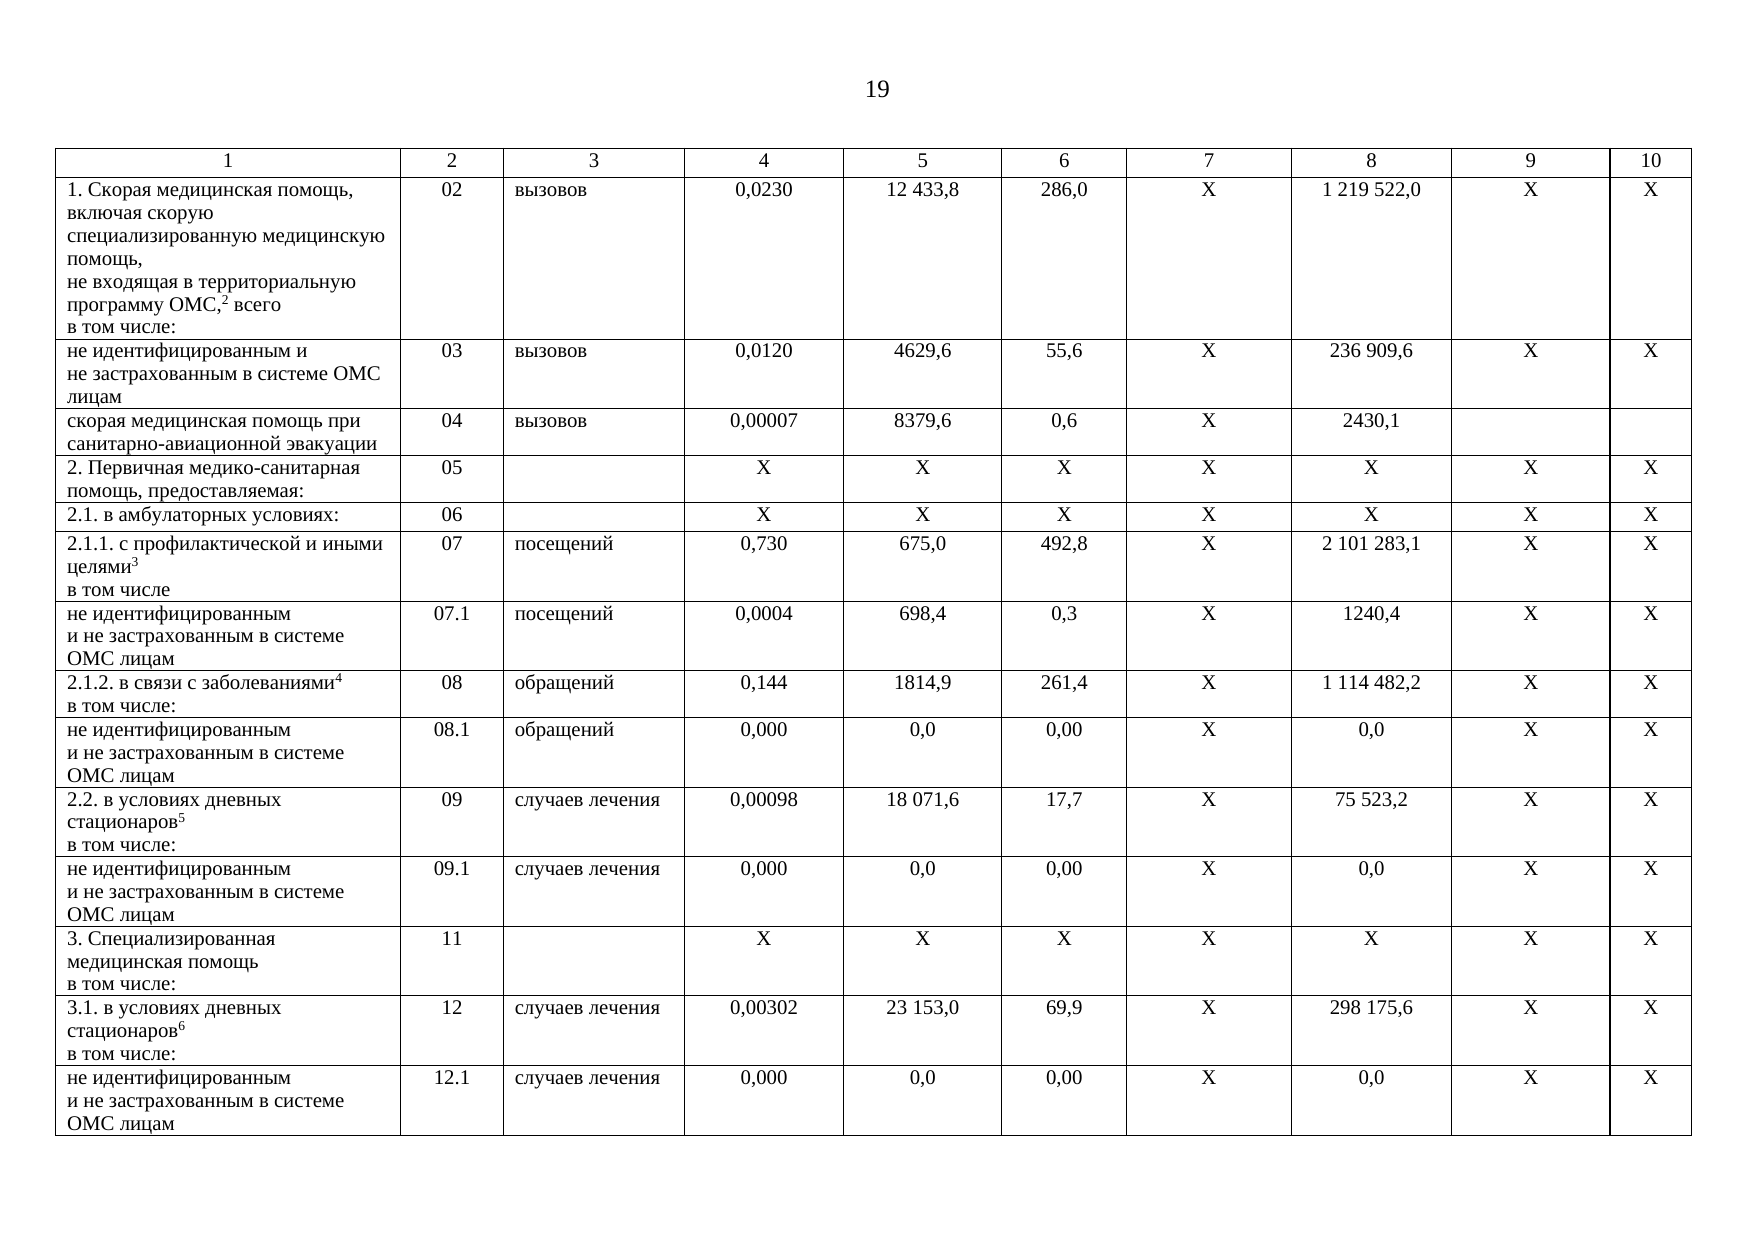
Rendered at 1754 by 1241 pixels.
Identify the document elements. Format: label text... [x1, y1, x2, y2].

table_cell 0,000 [685, 1066, 843, 1134]
table_cell X [1127, 602, 1291, 670]
table_header 3 [504, 149, 684, 177]
table_cell X [1002, 927, 1126, 995]
table_cell X [1452, 456, 1609, 502]
table_cell X [685, 503, 843, 531]
table_cell 03 [401, 340, 503, 408]
table_cell 17,7 [1002, 788, 1126, 856]
table_cell X [1611, 340, 1691, 408]
table_cell случаев лечения [504, 857, 684, 926]
table_cell X [1452, 671, 1609, 717]
table_header 4 [685, 149, 843, 177]
table_cell 1 114 482,2 [1292, 671, 1451, 717]
table_cell не идентифицированным и не застрахованным в системе ОМС лицам [56, 718, 400, 787]
table_cell X [1611, 671, 1691, 717]
table_header 7 [1127, 149, 1291, 177]
table_cell 698,4 [844, 602, 1001, 670]
table_cell вызовов [504, 409, 684, 455]
table_cell X [1452, 788, 1609, 856]
table_cell X [1452, 178, 1609, 338]
table_cell 0,00 [1002, 718, 1126, 787]
table_cell X [1127, 671, 1291, 717]
table_cell скорая медицинская помощь при санитарно-авиационной эвакуации [56, 409, 400, 455]
table_cell X [1611, 927, 1691, 995]
table_header 8 [1292, 149, 1451, 177]
table_cell 0,730 [685, 532, 843, 601]
table_cell 2.1. в амбулаторных условиях: [56, 503, 400, 531]
table_cell X [1127, 532, 1291, 601]
table_cell 06 [401, 503, 503, 531]
table_cell X [1127, 927, 1291, 995]
table_cell X [844, 456, 1001, 502]
table_cell 286,0 [1002, 178, 1126, 338]
table_cell X [1452, 1066, 1609, 1134]
table_cell [1452, 409, 1609, 455]
table_cell 0,0230 [685, 178, 843, 338]
table_cell 05 [401, 456, 503, 502]
table_cell 12.1 [401, 1066, 503, 1134]
table_cell X [1127, 996, 1291, 1065]
table_cell X [1611, 602, 1691, 670]
table_cell 12 [401, 996, 503, 1065]
table_cell 0,00 [1002, 1066, 1126, 1134]
table_cell 0,0 [844, 857, 1001, 926]
table_cell X [1127, 718, 1291, 787]
table_cell 0,00302 [685, 996, 843, 1065]
table_cell [504, 503, 684, 531]
table_cell 492,8 [1002, 532, 1126, 601]
table_cell X [1611, 1066, 1691, 1134]
table_cell X [1452, 718, 1609, 787]
table_cell X [1127, 409, 1291, 455]
table_cell 0,6 [1002, 409, 1126, 455]
table_cell 2. Первичная медико-санитарная помощь, предоставляемая: [56, 456, 400, 502]
table_cell 18 071,6 [844, 788, 1001, 856]
table_cell не идентифицированным и не застрахованным в системе ОМС лицам [56, 602, 400, 670]
table_cell X [1292, 927, 1451, 995]
table_cell X [1611, 788, 1691, 856]
table_cell 75 523,2 [1292, 788, 1451, 856]
table_cell 07.1 [401, 602, 503, 670]
table_cell X [1292, 503, 1451, 531]
table_cell 0,000 [685, 718, 843, 787]
table_cell 0,0004 [685, 602, 843, 670]
table_cell X [685, 456, 843, 502]
table_cell 2.2. в условиях дневных стационаров5 в том числе: [56, 788, 400, 856]
table_header 1 [56, 149, 400, 177]
table_cell 2.1.2. в связи с заболеваниями4 в том числе: [56, 671, 400, 717]
table_cell [504, 456, 684, 502]
table_cell X [1611, 857, 1691, 926]
table_cell 3.1. в условиях дневных стационаров6 в том числе: [56, 996, 400, 1065]
table_cell не идентифицированным и не застрахованным в системе ОМС лицам [56, 340, 400, 408]
table_cell 0,0 [1292, 718, 1451, 787]
table_cell X [1127, 503, 1291, 531]
table_cell [504, 927, 684, 995]
table_cell X [1611, 532, 1691, 601]
table_cell X [1452, 602, 1609, 670]
table_cell X [844, 927, 1001, 995]
table_cell 11 [401, 927, 503, 995]
table_cell 12 433,8 [844, 178, 1001, 338]
table_cell X [1452, 503, 1609, 531]
table_header 6 [1002, 149, 1126, 177]
table_cell 0,00 [1002, 857, 1126, 926]
table_cell 0,0 [844, 1066, 1001, 1134]
table_cell 23 153,0 [844, 996, 1001, 1065]
table_cell X [1002, 456, 1126, 502]
table_cell X [1611, 996, 1691, 1065]
table_cell X [1611, 178, 1691, 338]
table_cell случаев лечения [504, 788, 684, 856]
table_cell 0,000 [685, 857, 843, 926]
table_cell X [1452, 340, 1609, 408]
table_cell 4629,6 [844, 340, 1001, 408]
table_cell X [1611, 456, 1691, 502]
table_cell 1240,4 [1292, 602, 1451, 670]
table_cell вызовов [504, 178, 684, 338]
table_cell 09.1 [401, 857, 503, 926]
table_cell X [1127, 456, 1291, 502]
table_cell 2.1.1. с профилактической и иными целями3 в том числе [56, 532, 400, 601]
table_cell X [1127, 1066, 1291, 1134]
table_header 10 [1611, 149, 1691, 177]
table_cell 2430,1 [1292, 409, 1451, 455]
table_cell 8379,6 [844, 409, 1001, 455]
table_cell X [1002, 503, 1126, 531]
table_cell 298 175,6 [1292, 996, 1451, 1065]
table_cell X [1611, 503, 1691, 531]
table_cell 08 [401, 671, 503, 717]
table_cell 261,4 [1002, 671, 1126, 717]
table_cell 07 [401, 532, 503, 601]
table_cell X [1452, 532, 1609, 601]
table_cell 0,0 [844, 718, 1001, 787]
table_cell случаев лечения [504, 1066, 684, 1134]
table_cell не идентифицированным и не застрахованным в системе ОМС лицам [56, 857, 400, 926]
table_cell 1. Скорая медицинская помощь, включая скорую специализированную медицинскую помощь, не входящая в территориальную программу ОМС,2 всего в том числе: [56, 178, 400, 338]
table_cell X [1452, 857, 1609, 926]
table_cell X [1611, 718, 1691, 787]
table_cell 55,6 [1002, 340, 1126, 408]
table_cell 0,0 [1292, 857, 1451, 926]
table_cell [1611, 409, 1691, 455]
table_cell 1814,9 [844, 671, 1001, 717]
table_header 9 [1452, 149, 1609, 177]
table_cell посещений [504, 602, 684, 670]
table_cell 08.1 [401, 718, 503, 787]
table_cell случаев лечения [504, 996, 684, 1065]
table_cell 2 101 283,1 [1292, 532, 1451, 601]
table_header 5 [844, 149, 1001, 177]
table_cell X [1452, 996, 1609, 1065]
table_cell X [1127, 178, 1291, 338]
table_cell X [1127, 857, 1291, 926]
table_cell X [1292, 456, 1451, 502]
table_cell посещений [504, 532, 684, 601]
table_cell обращений [504, 718, 684, 787]
table_cell X [844, 503, 1001, 531]
table_cell 236 909,6 [1292, 340, 1451, 408]
table_cell 09 [401, 788, 503, 856]
table_cell обращений [504, 671, 684, 717]
table_cell X [685, 927, 843, 995]
table_cell вызовов [504, 340, 684, 408]
table_cell 0,00007 [685, 409, 843, 455]
table_cell 0,00098 [685, 788, 843, 856]
table_cell 69,9 [1002, 996, 1126, 1065]
table_cell 1 219 522,0 [1292, 178, 1451, 338]
table_cell 0,3 [1002, 602, 1126, 670]
table_cell не идентифицированным и не застрахованным в системе ОМС лицам [56, 1066, 400, 1134]
table_cell 02 [401, 178, 503, 338]
table_cell 0,144 [685, 671, 843, 717]
table_cell 0,0120 [685, 340, 843, 408]
table_cell X [1127, 340, 1291, 408]
table_cell X [1452, 927, 1609, 995]
table_header 2 [401, 149, 503, 177]
table_cell 04 [401, 409, 503, 455]
table_cell 0,0 [1292, 1066, 1451, 1134]
table_cell X [1127, 788, 1291, 856]
table_cell 3. Специализированная медицинская помощь в том числе: [56, 927, 400, 995]
table_cell 675,0 [844, 532, 1001, 601]
